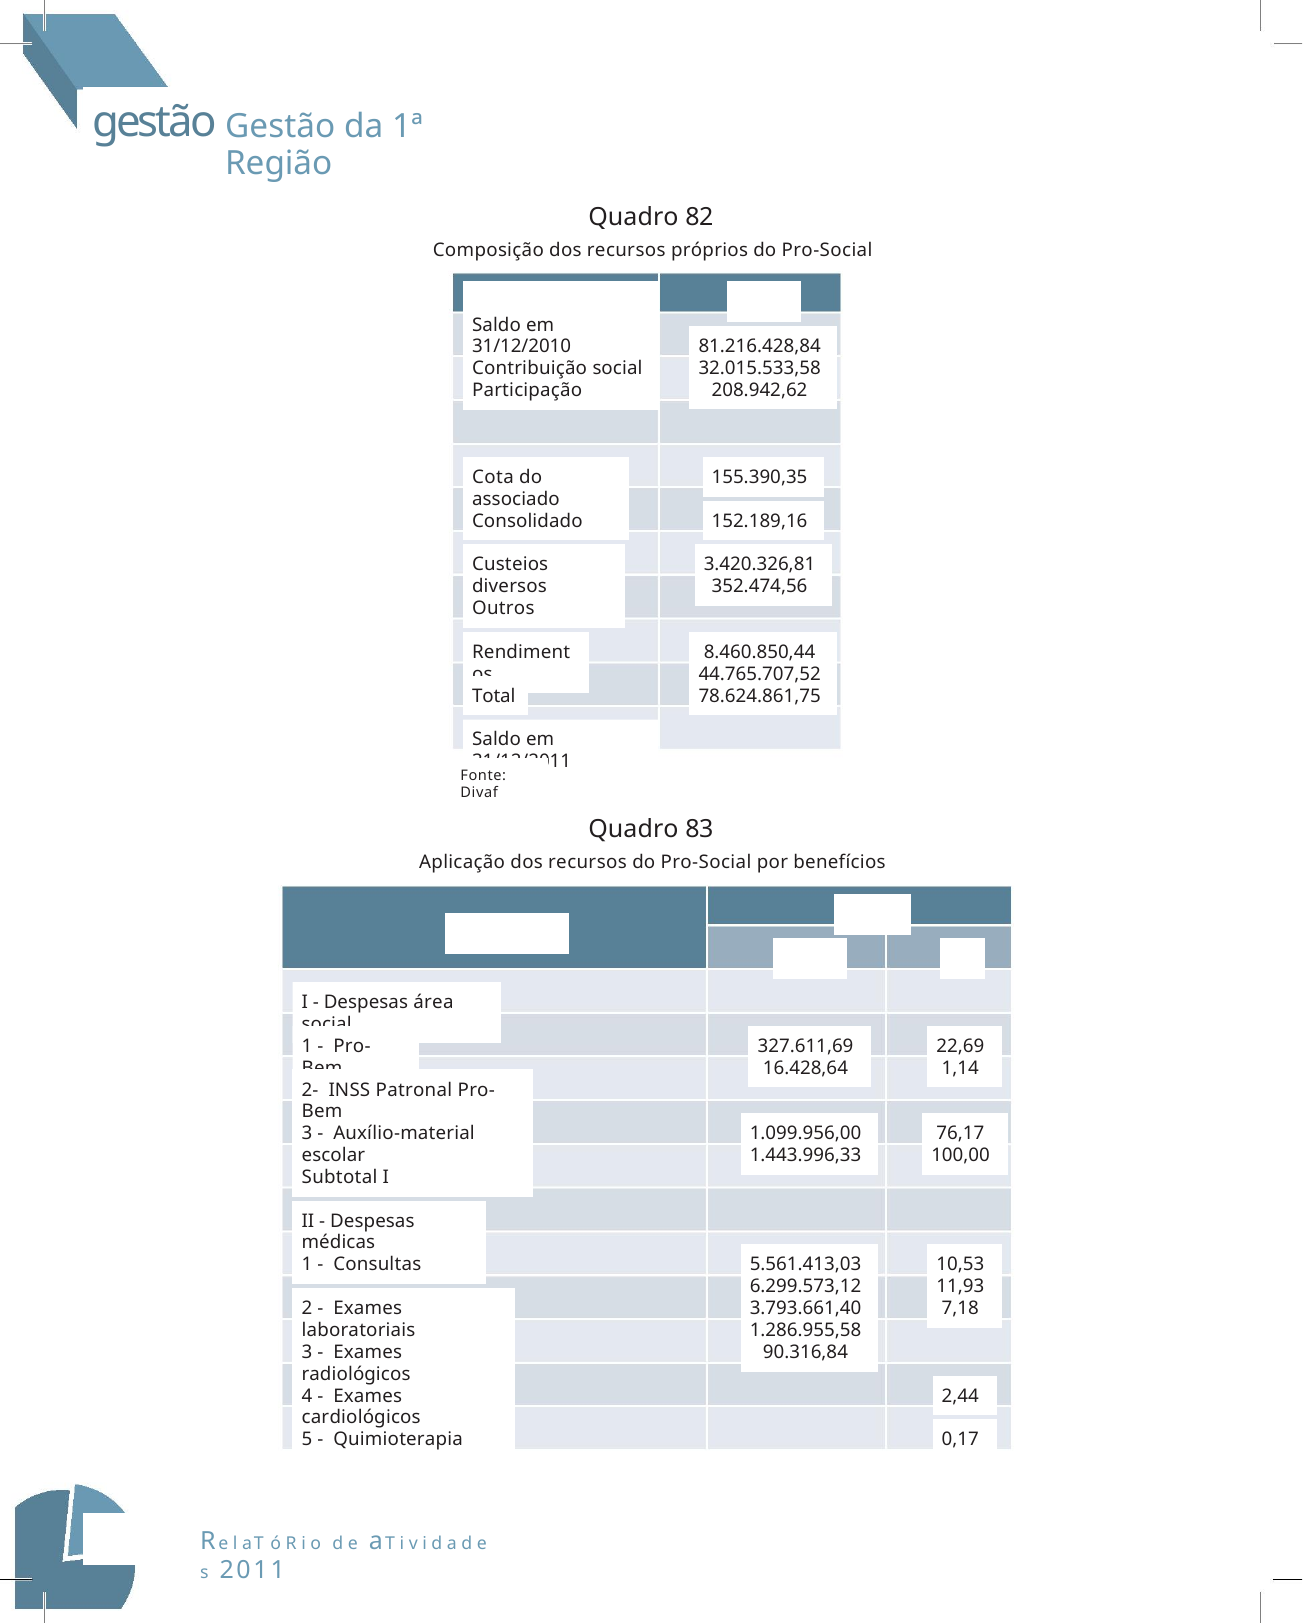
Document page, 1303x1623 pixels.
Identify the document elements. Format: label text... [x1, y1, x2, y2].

text 7,18 [941, 1297, 993, 1319]
text 90.316,84 [763, 1341, 869, 1363]
text I - Despesas área social [301, 991, 492, 1035]
text 2,44 [941, 1384, 988, 1406]
text Consolidado [472, 510, 621, 532]
text Fonte: Divaf [460, 767, 539, 801]
text 1.286.955,58 [749, 1319, 869, 1341]
text 100,00 [931, 1144, 999, 1166]
text Receitas [523, 290, 650, 313]
text 5 - Quimioterapia [301, 1428, 507, 1450]
text Saldo em 31/12/2011 [472, 728, 650, 772]
text Contribuição social [472, 357, 650, 379]
text % [949, 946, 976, 970]
text Gestão da 1ª Região [225, 107, 462, 182]
text 78.624.861,75 [698, 684, 829, 706]
text Custeios diversos [472, 553, 616, 597]
text 1 - Consultas [301, 1253, 477, 1275]
text Subtotal I [301, 1166, 524, 1188]
text Quadro 82 [588, 200, 742, 229]
text Quadro 83 [588, 813, 742, 842]
text 81.216.428,84 [698, 335, 829, 357]
text 3 - Exames radiológicos [301, 1341, 507, 1384]
text 3.793.661,40 [749, 1297, 869, 1319]
text Saldo em 31/12/2010 [472, 313, 650, 357]
text Benefícios [454, 921, 561, 945]
text 3.420.326,81 [703, 553, 823, 575]
text 2- INSS Patronal Pro-Bem [301, 1078, 524, 1122]
text Total [736, 290, 792, 313]
text Composição dos recursos próprios do Pro-Social [433, 238, 926, 261]
text 10,53 [936, 1253, 993, 1275]
text 1.443.996,33 [749, 1144, 869, 1166]
text Aplicação dos recursos do Pro-Social por benefícios [419, 851, 944, 873]
text Re l aT ó R i o d e aT i v i d a d e s 2011 [200, 1526, 498, 1584]
text 4 - Exames cardiológicos [301, 1384, 507, 1428]
text Participação [472, 379, 650, 401]
text Outros [472, 597, 616, 619]
text 1.099.956,00 [749, 1122, 869, 1144]
text 0,17 [941, 1428, 988, 1450]
text Valor [843, 903, 902, 926]
text Rendimentos [472, 641, 581, 684]
text 327.611,69 [757, 1035, 862, 1057]
text 8.460.850,44 [703, 641, 829, 663]
text 16.428,64 [763, 1057, 862, 1078]
text 152.189,16 [711, 509, 816, 531]
text 94 [91, 1522, 151, 1556]
text 3 - Auxílio-material escolar [301, 1122, 524, 1166]
text 1 - Pro-Bem [301, 1035, 410, 1069]
text 44.765.707,52 [698, 663, 829, 684]
text 6.299.573,12 [749, 1275, 869, 1297]
text 32.015.533,58 [698, 357, 829, 378]
text 11,93 [936, 1275, 993, 1297]
text 352.474,56 [711, 575, 823, 597]
text Total [782, 946, 838, 970]
text Cota do associado [472, 466, 621, 510]
text 155.390,35 [711, 466, 816, 488]
text 76,17 [936, 1122, 999, 1144]
text 1,14 [941, 1057, 993, 1078]
text II - Despesas médicas [301, 1209, 477, 1253]
text Total [472, 684, 519, 706]
text gestão [92, 96, 261, 146]
text 2 - Exames laboratoriais [301, 1297, 507, 1341]
text 208.942,62 [711, 378, 829, 400]
text 22,69 [936, 1035, 993, 1057]
picture [0, 0, 1303, 1623]
text 5.561.413,03 [749, 1253, 869, 1275]
